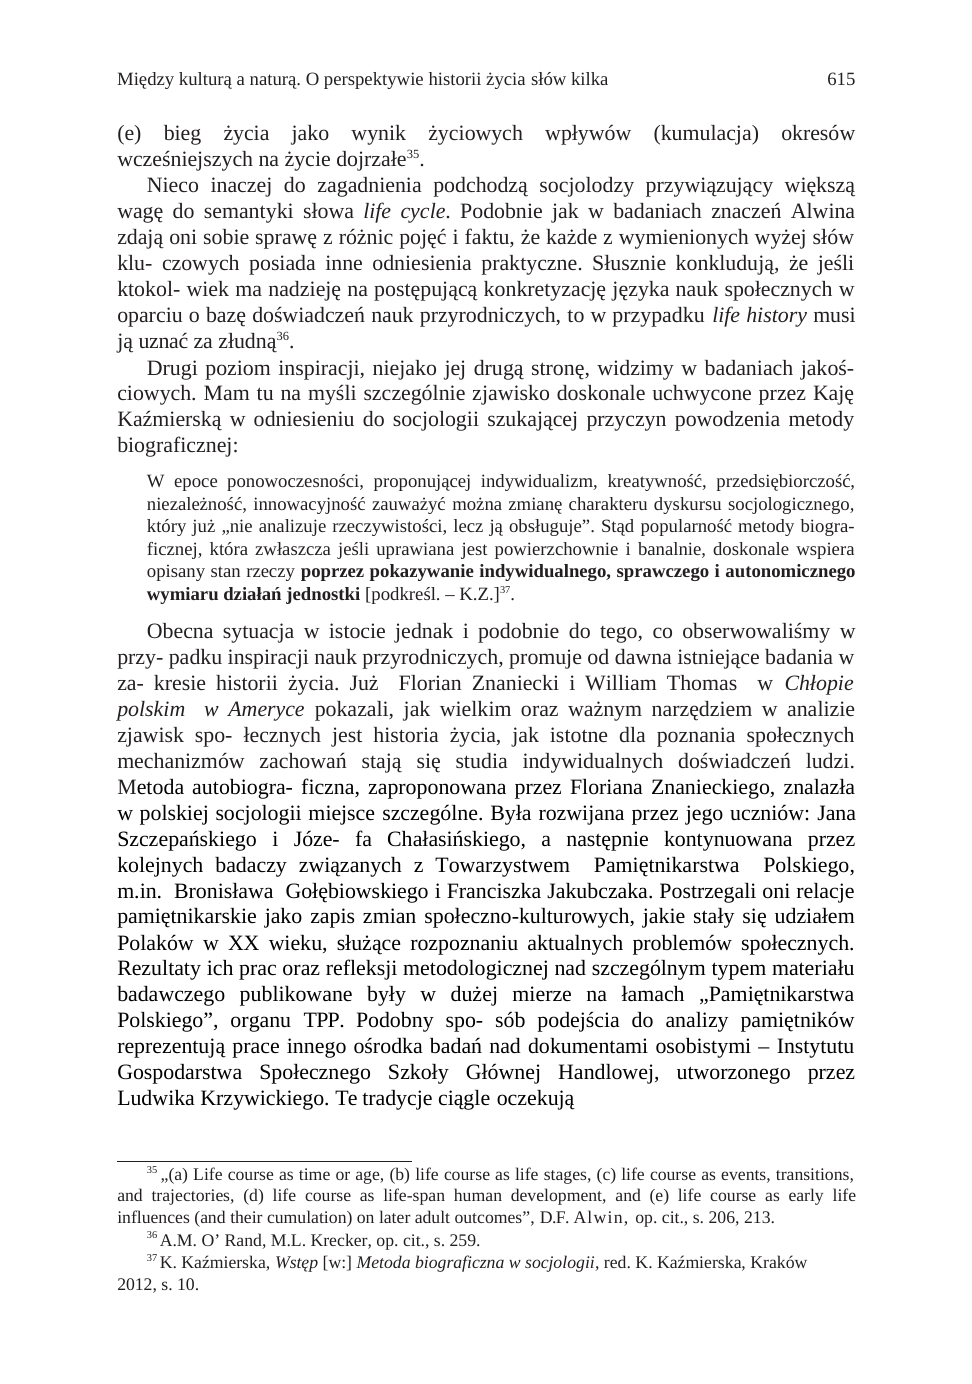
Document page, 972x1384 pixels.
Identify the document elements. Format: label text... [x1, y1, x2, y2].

text 37 K. Kaźmierska, Wstęp [w:] Metoda biograficzna w socjologii, red. K. Kaźmierska, Kraków [147, 1252, 868, 1272]
text W epoce ponowoczesności, proponującej indywidualizm, kreatywność, przedsiębiorczość, niezależność, innowacyjność zauważyć można zmianę charakteru dyskursu socjologicznego, który już „nie analizuje rzeczywistości, lecz ją obsługuje”. Stąd popularność metody biogra- ficznej, która zwłaszcza jeśli uprawiana jest powierzchownie i banalnie, doskonale wspiera opisany stan rzeczy poprzez pokazywanie indywidualnego, sprawczego i autonomicznego wymiaru działań jednostki [podkreśl. – K.Z.]37. [147, 470, 856, 604]
text (e) bieg życia jako wynik życiowych wpływów (kumulacja) okresów wcześniejszych na życie dojrzałe35. [117, 120, 856, 171]
text Między kulturą a naturą. O perspektywie historii życia słów kilka 615 [117, 68, 868, 89]
text 36 A.M. O’ Rand, M.L. Krecker, op. cit., s. 259. [147, 1229, 868, 1250]
text Obecna sytuacja w istocie jednak i podobnie do tego, co obserwowaliśmy w przy- padku inspiracji nauk przyrodniczych, promuje od dawna istniejące badania w za- kresie historii życia. Już Florian Znaniecki i William Thomas w Chłopie polskim w Ameryce pokazali, jak wielkim oraz ważnym narzędziem w analizie zjawisk spo- łecznych jest historia życia, jak istotne dla poznania społecznych mechanizmów zachowań stają się studia indywidualnych doświadczeń ludzi. Metoda autobiogra- ficzna, zaproponowana przez Floriana Znanieckiego, znalazła w polskiej socjologii miejsce szczególne. Była rozwijana przez jego uczniów: Jana Szczepańskiego i Józe- fa Chałasińskiego, a następnie kontynuowana przez kolejnych badaczy związanych z Towarzystwem Pamiętnikarstwa Polskiego, m.in. Bronisława Gołębiowskiego i Franciszka Jakubczaka. Postrzegali oni relacje pamiętnikarskie jako zapis zmian społeczno-kulturowych, jakie stały się udziałem Polaków w XX wieku, służące rozpoznaniu aktualnych problemów społecznych. Rezultaty ich prac oraz refleksji metodologicznej nad szczególnym typem materiału badawczego publikowane były w dużej mierze na łamach „Pamiętnikarstwa Polskiego”, organu TPP. Podobny spo- sób podejścia do analizy pamiętników reprezentują prace innego ośrodka badań nad dokumentami osobistymi – Instytutu Gospodarstwa Społecznego Szkoły Głównej Handlowej, utworzonego przez Ludwika Krzywickiego. Te tradycje ciągle oczekują [117, 618, 856, 1110]
text 35 „(a) Life course as time or age, (b) life course as life stages, (c) life course as events, transitions, and trajectories, (d) life course as life-span human development, and (e) life course as early life influences (and their cumulation) on later adult outcomes”, D.F. Alwin, op. cit., s. 206, 213. [117, 1163, 856, 1227]
text Nieco inaczej do zagadnienia podchodzą socjolodzy przywiązujący większą wagę do semantyki słowa life cycle. Podobnie jak w badaniach znaczeń Alwina zdają oni sobie sprawę z różnic pojęć i faktu, że każde z wymienionych wyżej słów klu- czowych posiada inne odniesienia praktyczne. Słusznie konkludują, że jeśli ktokol- wiek ma nadzieję na postępującą konkretyzację języka nauk społecznych w oparciu o bazę doświadczeń nauk przyrodniczych, to w przypadku life history musi ją uznać za złudną36. [117, 172, 856, 353]
text Drugi poziom inspiracji, niejako jej drugą stronę, widzimy w badaniach jakoś- ciowych. Mam tu na myśli szczególnie zjawisko doskonale uchwycone przez Kaję Kaźmierską w odniesieniu do socjologii szukającej przyczyn powodzenia metody biograficznej: [117, 354, 856, 457]
text 2012, s. 10. [117, 1274, 868, 1294]
